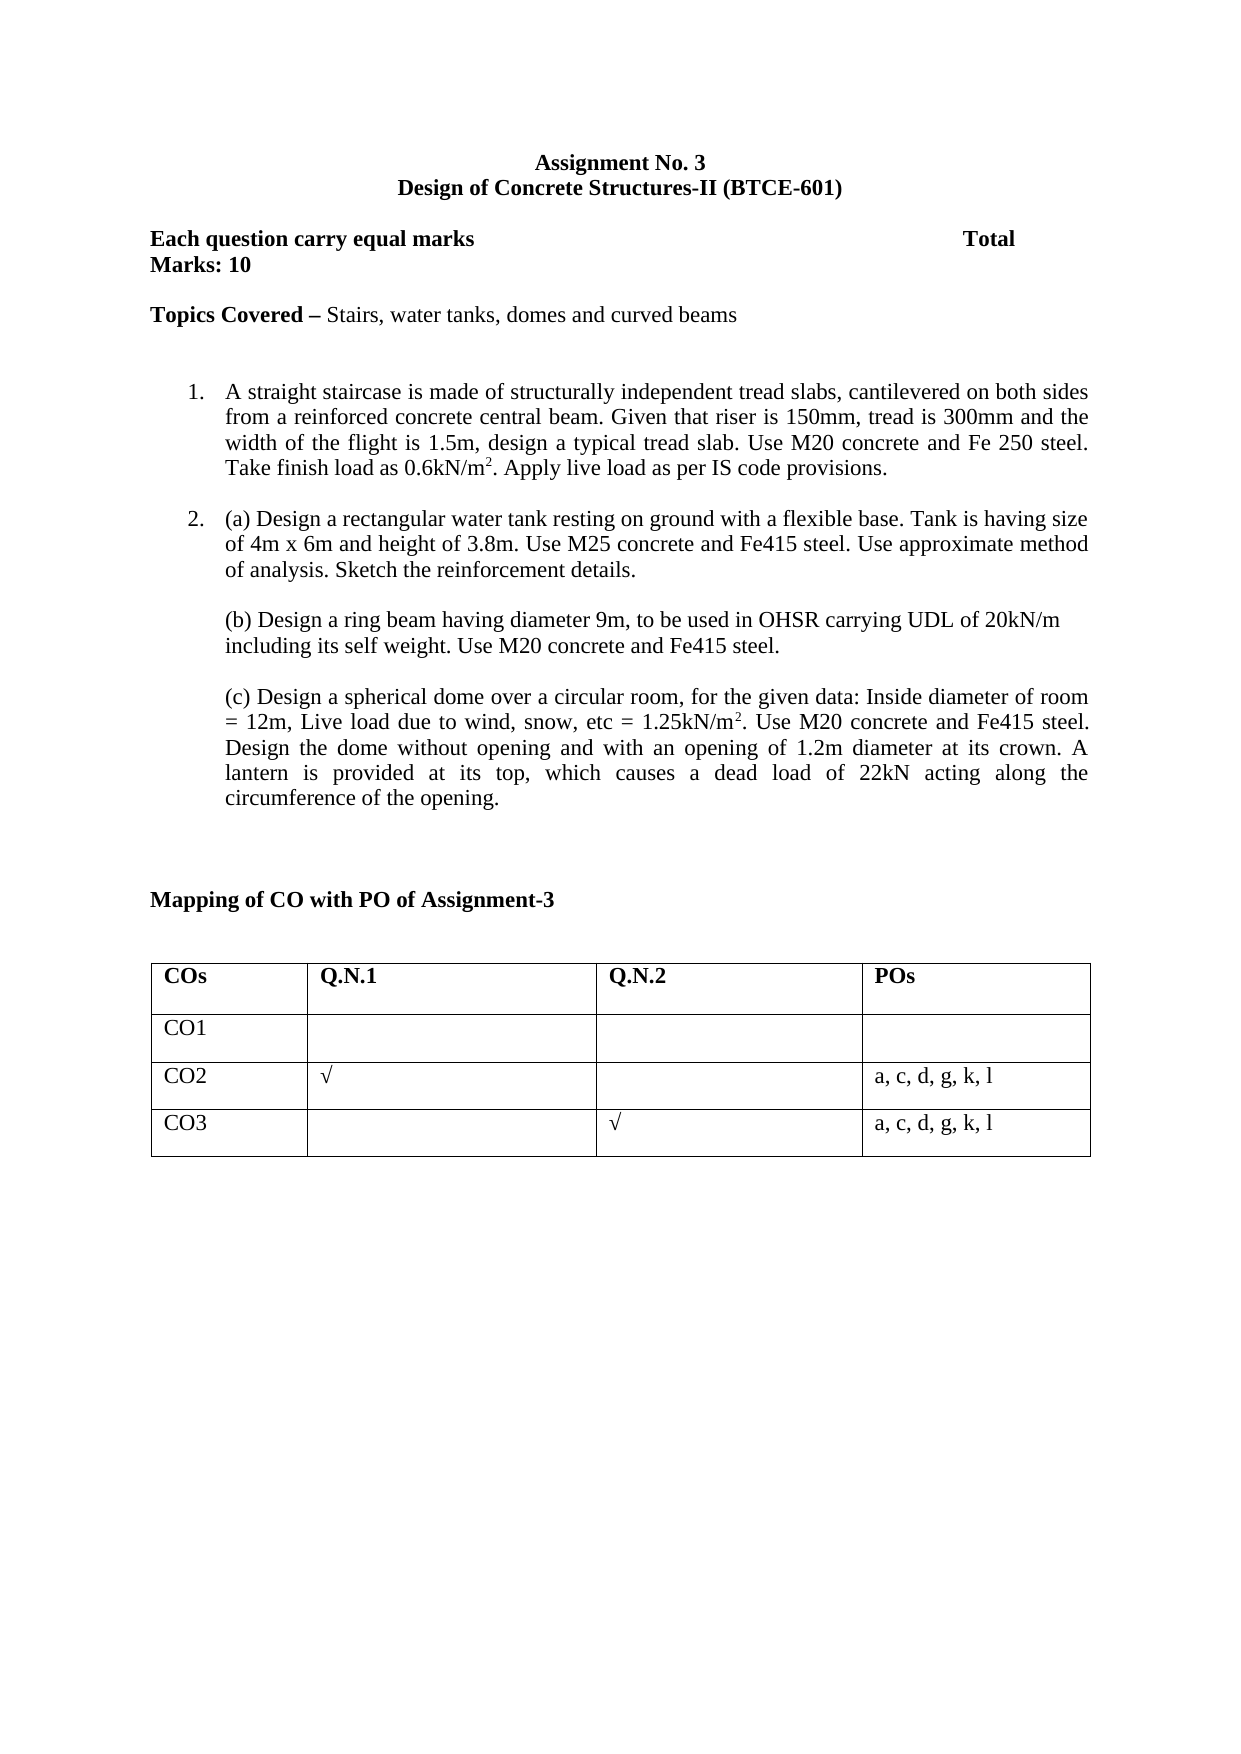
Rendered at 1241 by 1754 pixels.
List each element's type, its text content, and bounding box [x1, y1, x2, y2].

table_cell [597, 1063, 862, 1109]
table_cell CO1 [152, 1015, 307, 1062]
table_cell √ [308, 1063, 596, 1109]
list (c) Design a spherical dome over a circular room, for the given data: Inside diameter of room = 12m, Live load due to wind, snow, etc = 1.25kN/m2. Use M20 concrete and Fe415 steel. Design the dome without opening and with an opening of 1.2m diameter at its crown. A lantern is provided at its top, which causes a dead load of 22kN acting along the circumference of the opening. [187, 684, 1090, 811]
list A straight staircase is made of structurally independent tread slabs, cantilevered on both sides from a reinforced concrete central beam. Given that riser is 150mm, tread is 300mm and the width of the flight is 1.5m, design a typical tread slab. Use M20 concrete and Fe 250 steel. Take finish load as 0.6kN/m2. Apply live load as per IS code provisions. [187, 379, 1090, 480]
text Topics Covered – Stairs, water tanks, domes and curved beams [150, 302, 1090, 328]
table_cell a, c, d, g, k, l [863, 1110, 1090, 1156]
text Each question carry equal marks Total Marks: 10 [150, 226, 1090, 277]
table_cell [597, 1015, 862, 1062]
list (a) Design a rectangular water tank resting on ground with a flexible base. Tank is having size of 4m x 6m and height of 3.8m. Use M25 concrete and Fe415 steel. Use approximate method of analysis. Sketch the reinforcement details. [187, 506, 1090, 582]
text Design of Concrete Structures-II (BTCE-601) [150, 175, 1090, 201]
list (b) Design a ring beam having diameter 9m, to be used in OHSR carrying UDL of 20kN/m including its self weight. Use M20 concrete and Fe415 steel. [187, 607, 1090, 658]
table_cell CO3 [152, 1110, 307, 1156]
text Assignment No. 3 [150, 150, 1090, 175]
table_header POs [863, 964, 1090, 1014]
table_cell a, c, d, g, k, l [863, 1063, 1090, 1109]
table_cell [308, 1110, 596, 1156]
table_header Q.N.1 [308, 964, 596, 1014]
table_cell CO2 [152, 1063, 307, 1109]
table_header COs [152, 964, 307, 1014]
table_header Q.N.2 [597, 964, 862, 1014]
text Mapping of CO with PO of Assignment-3 [150, 887, 1090, 912]
table_cell [863, 1015, 1090, 1062]
table_cell √ [597, 1110, 862, 1156]
table_cell [308, 1015, 596, 1062]
